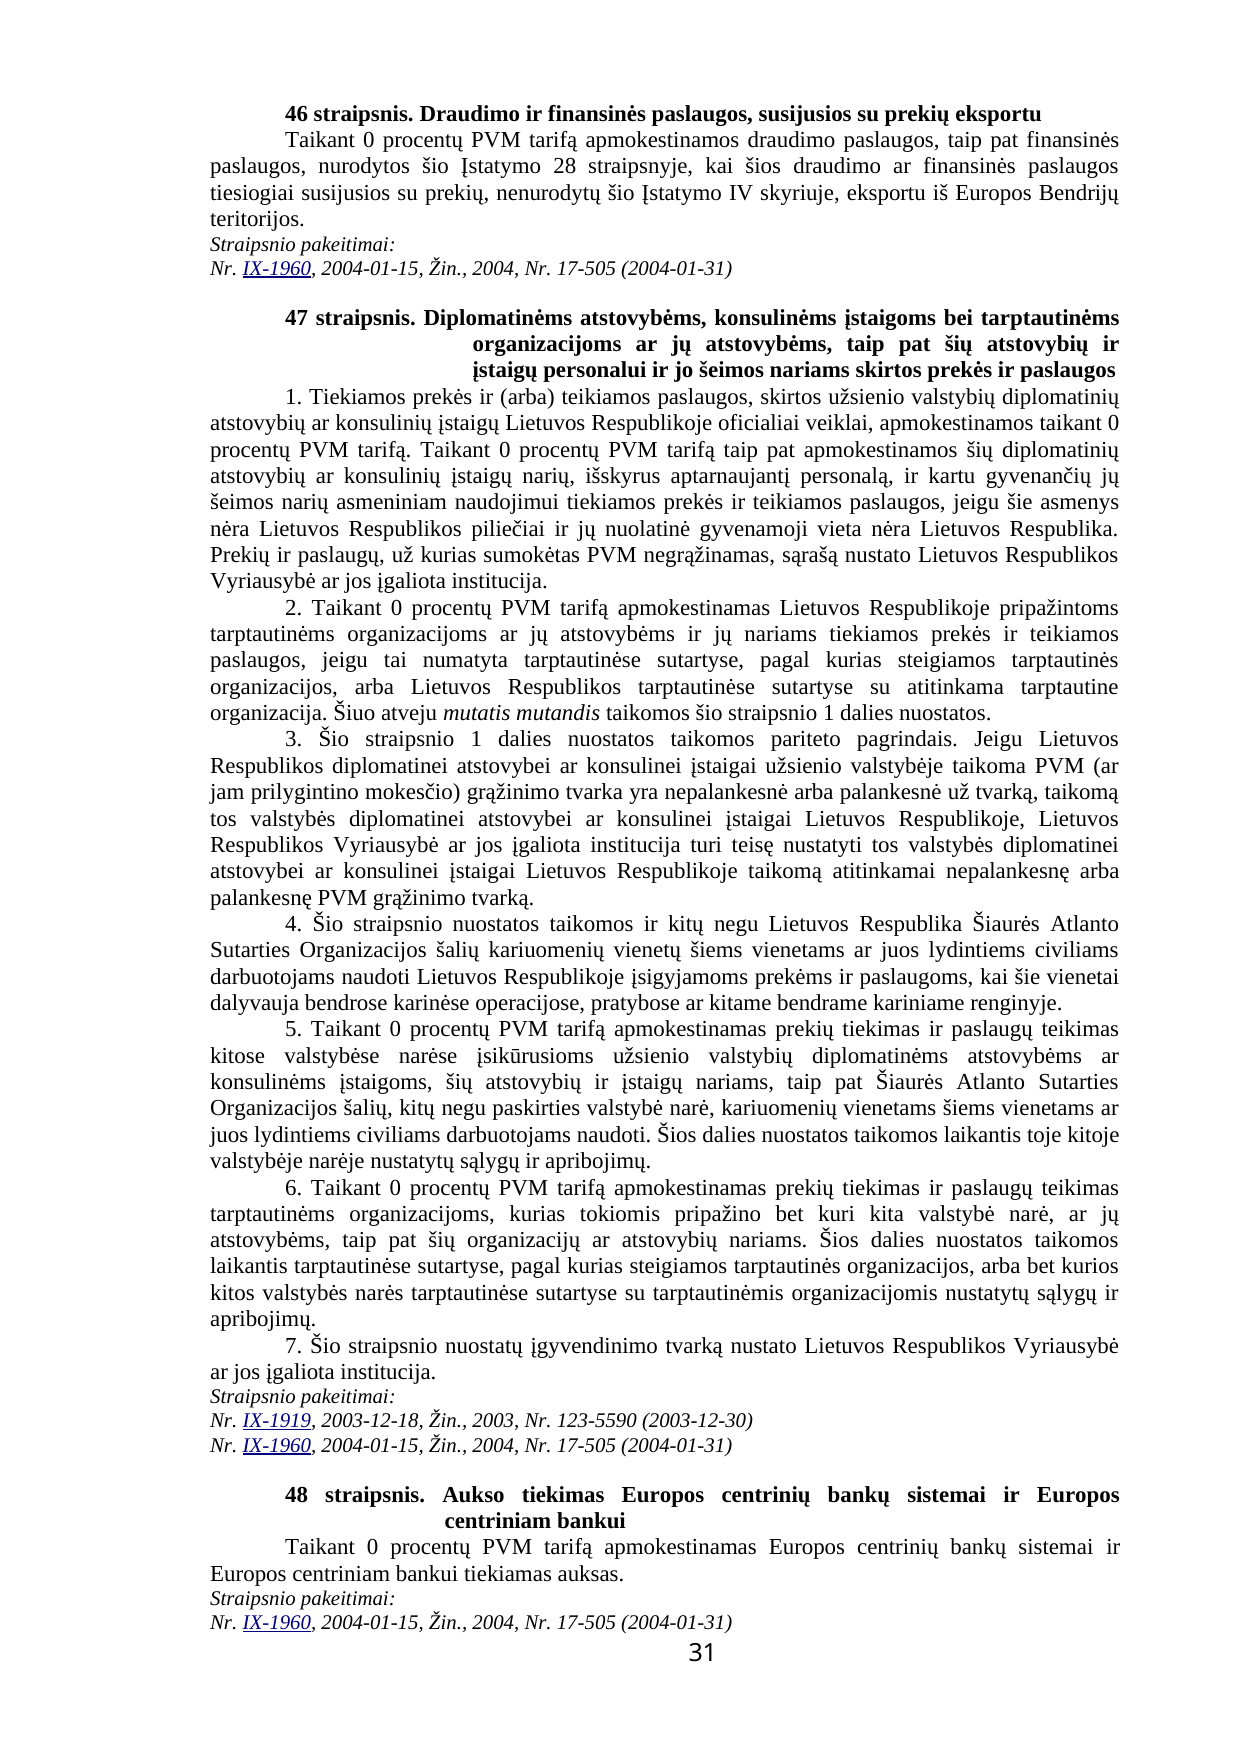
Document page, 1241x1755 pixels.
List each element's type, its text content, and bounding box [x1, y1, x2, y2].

text Nr. IX-1919, 2003-12-18, Žin., 2003, Nr. 123-5590 (2003-12-30) [210, 1408, 1120, 1432]
text 47 straipsnis. Diplomatinėms atstovybėms, konsulinėms įstaigoms bei tarptautinėms organizacijoms ar jų atstovybėms, taip pat šių atstovybių ir įstaigų personalui ir jo šeimos nariams skirtos prekės ir paslaugos [285, 304, 1120, 383]
text 6. Taikant 0 procentų PVM tarifą apmokestinamas prekių tiekimas ir paslaugų teikimas tarptautinėms organizacijoms, kurias tokiomis pripažino bet kuri kita valstybė narė, ar jų atstovybėms, taip pat šių organizacijų ar atstovybių nariams. Šios dalies nuostatos taikomos laikantis tarptautinėse sutartyse, pagal kurias steigiamos tarptautinės organizacijos, arba bet kurios kitos valstybės narės tarptautinėse sutartyse su tarptautinėmis organizacijomis nustatytų sąlygų ir apribojimų. [210, 1173, 1120, 1332]
text 7. Šio straipsnio nuostatų įgyvendinimo tvarką nustato Lietuvos Respublikos Vyriausybė ar jos įgaliota institucija. [210, 1332, 1120, 1384]
text 5. Taikant 0 procentų PVM tarifą apmokestinamas prekių tiekimas ir paslaugų teikimas kitose valstybėse narėse įsikūrusioms užsienio valstybių diplomatinėms atstovybėms ar konsulinėms įstaigoms, šių atstovybių ir įstaigų nariams, taip pat Šiaurės Atlanto Sutarties Organizacijos šalių, kitų negu paskirties valstybė narė, kariuomenių vienetams šiems vienetams ar juos lydintiems civiliams darbuotojams naudoti. Šios dalies nuostatos taikomos laikantis toje kitoje valstybėje narėje nustatytų sąlygų ir apribojimų. [210, 1015, 1120, 1173]
text Straipsnio pakeitimai: [210, 232, 1120, 256]
text Straipsnio pakeitimai: [210, 1384, 1120, 1408]
text Nr. IX-1960, 2004-01-15, Žin., 2004, Nr. 17-505 (2004-01-31) [210, 256, 1120, 280]
text Taikant 0 procentų PVM tarifą apmokestinamas Europos centrinių bankų sistemai ir Europos centriniam bankui tiekiamas auksas. [210, 1533, 1120, 1586]
text 1. Tiekiamos prekės ir (arba) teikiamos paslaugos, skirtos užsienio valstybių diplomatinių atstovybių ar konsulinių įstaigų Lietuvos Respublikoje oficialiai veiklai, apmokestinamos taikant 0 procentų PVM tarifą. Taikant 0 procentų PVM tarifą taip pat apmokestinamos šių diplomatinių atstovybių ar konsulinių įstaigų narių, išskyrus aptarnaujantį personalą, ir kartu gyvenančių jų šeimos narių asmeniniam naudojimui tiekiamos prekės ir teikiamos paslaugos, jeigu šie asmenys nėra Lietuvos Respublikos piliečiai ir jų nuolatinė gyvenamoji vieta nėra Lietuvos Respublika. Prekių ir paslaugų, už kurias sumokėtas PVM negrąžinamas, sąrašą nustato Lietuvos Respublikos Vyriausybė ar jos įgaliota institucija. [210, 383, 1120, 594]
text Nr. IX-1960, 2004-01-15, Žin., 2004, Nr. 17-505 (2004-01-31) [210, 1432, 1120, 1457]
text 2. Taikant 0 procentų PVM tarifą apmokestinamas Lietuvos Respublikoje pripažintoms tarptautinėms organizacijoms ar jų atstovybėms ir jų nariams tiekiamos prekės ir teikiamos paslaugos, jeigu tai numatyta tarptautinėse sutartyse, pagal kurias steigiamos tarptautinės organizacijos, arba Lietuvos Respublikos tarptautinėse sutartyse su atitinkama tarptautine organizacija. Šiuo atveju mutatis mutandis taikomos šio straipsnio 1 dalies nuostatos. [210, 594, 1120, 726]
text 48 straipsnis. Aukso tiekimas Europos centrinių bankų sistemai ir Europos centriniam bankui [285, 1481, 1120, 1533]
text 3. Šio straipsnio 1 dalies nuostatos taikomos pariteto pagrindais. Jeigu Lietuvos Respublikos diplomatinei atstovybei ar konsulinei įstaigai užsienio valstybėje taikoma PVM (ar jam prilygintino mokesčio) grąžinimo tvarka yra nepalankesnė arba palankesnė už tvarką, taikomą tos valstybės diplomatinei atstovybei ar konsulinei įstaigai Lietuvos Respublikoje, Lietuvos Respublikos Vyriausybė ar jos įgaliota institucija turi teisę nustatyti tos valstybės diplomatinei atstovybei ar konsulinei įstaigai Lietuvos Respublikoje taikomą atitinkamai nepalankesnę arba palankesnę PVM grąžinimo tvarką. [210, 726, 1120, 910]
text Taikant 0 procentų PVM tarifą apmokestinamos draudimo paslaugos, taip pat finansinės paslaugos, nurodytos šio Įstatymo 28 straipsnyje, kai šios draudimo ar finansinės paslaugos tiesiogiai susijusios su prekių, nenurodytų šio Įstatymo IV skyriuje, eksportu iš Europos Bendrijų teritorijos. [210, 126, 1120, 232]
text Straipsnio pakeitimai: [210, 1586, 1120, 1610]
text Nr. IX-1960, 2004-01-15, Žin., 2004, Nr. 17-505 (2004-01-31) [210, 1610, 1120, 1634]
text 4. Šio straipsnio nuostatos taikomos ir kitų negu Lietuvos Respublika Šiaurės Atlanto Sutarties Organizacijos šalių kariuomenių vienetų šiems vienetams ar juos lydintiems civiliams darbuotojams naudoti Lietuvos Respublikoje įsigyjamoms prekėms ir paslaugoms, kai šie vienetai dalyvauja bendrose karinėse operacijose, pratybose ar kitame bendrame kariniame renginyje. [210, 910, 1120, 1015]
text 46 straipsnis. Draudimo ir finansinės paslaugos, susijusios su prekių eksportu [285, 100, 1120, 126]
